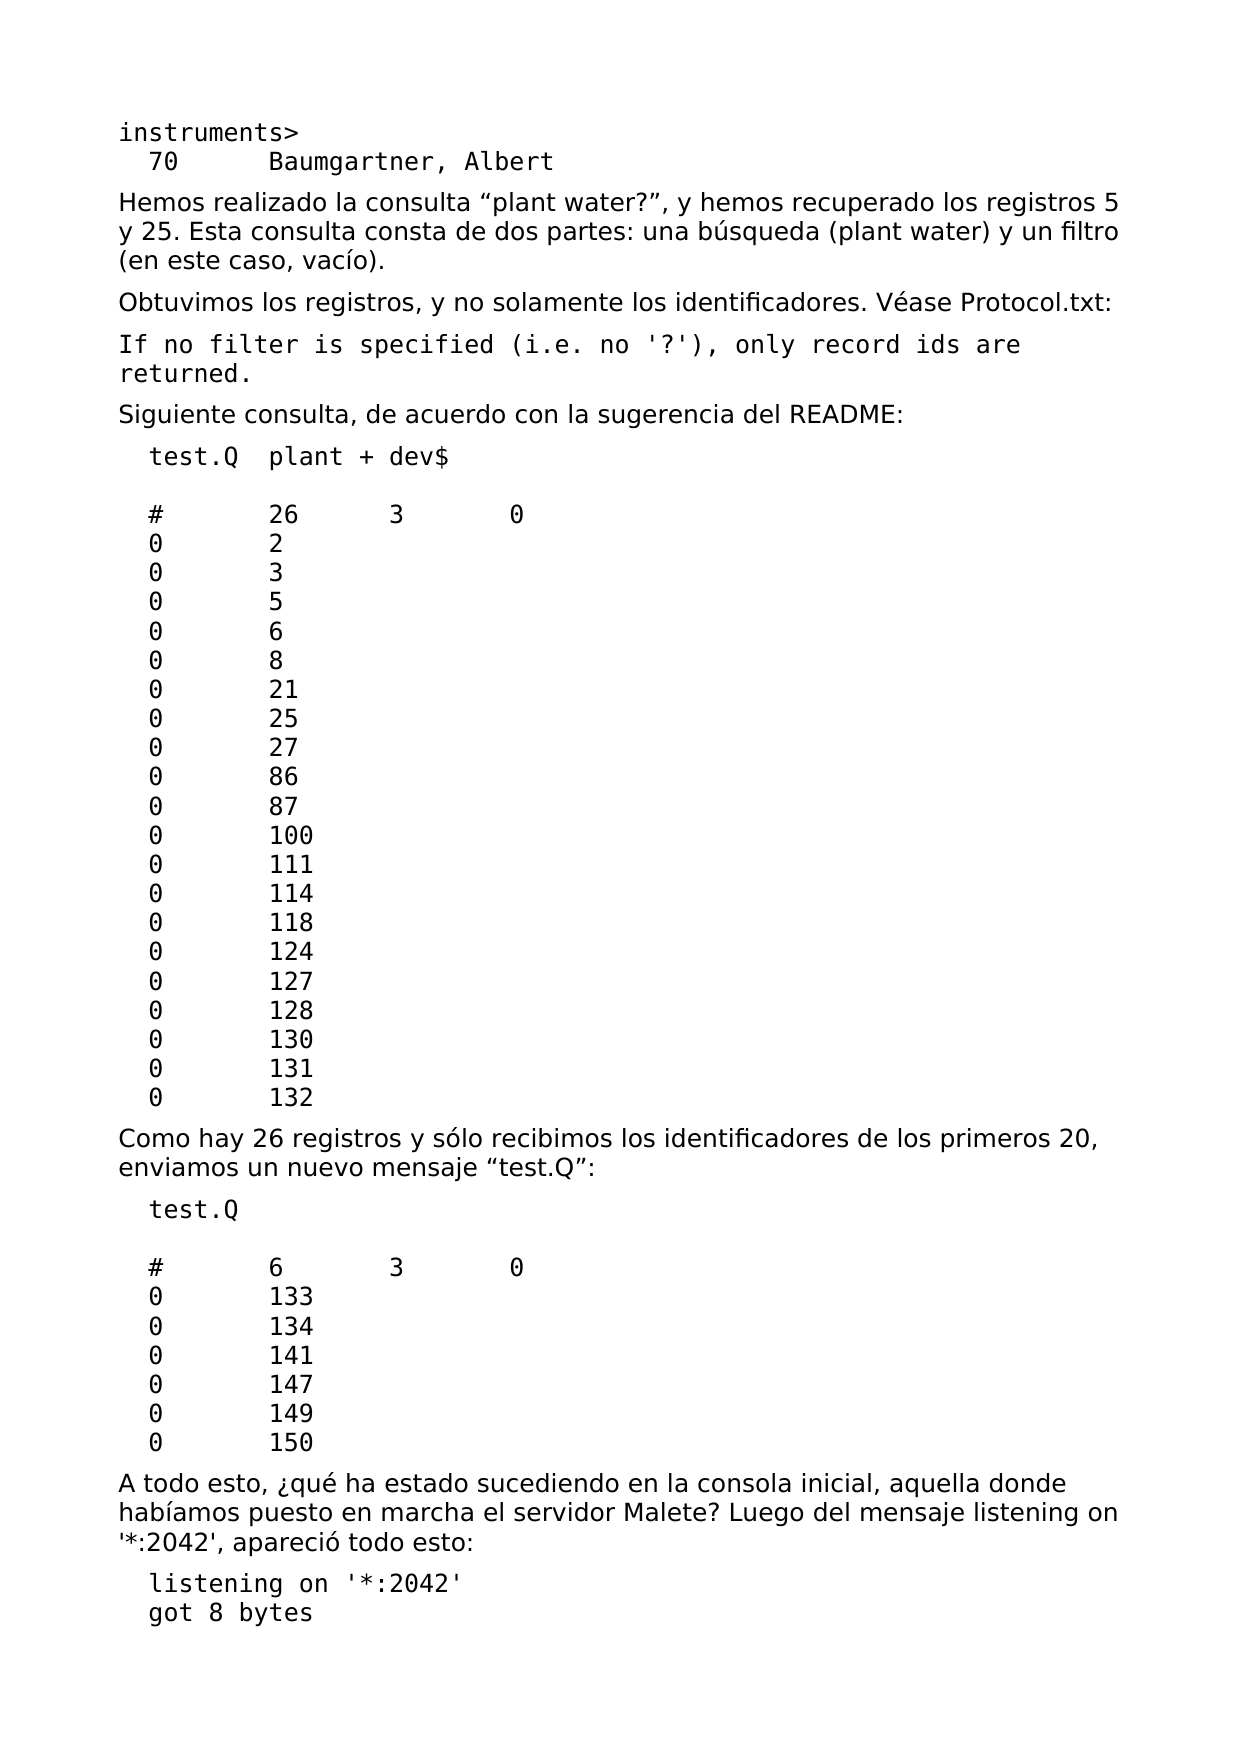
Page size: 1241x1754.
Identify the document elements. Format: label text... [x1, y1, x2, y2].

text instruments> 70 Baumgartner, Albert [118, 118, 1122, 176]
text Siguiente consulta, de acuerdo con la sugerencia del README: [118, 400, 1122, 429]
text Hemos realizado la consulta “plant water?”, y hemos recuperado los registros 5 y 25. Esta consulta consta de dos partes: una búsqueda (plant water) y un filtro (en este caso, vacío). [118, 188, 1122, 276]
text Obtuvimos los registros, y no solamente los identificadores. Véase Protocol.txt: [118, 288, 1122, 317]
text If no filter is specified (i.e. no '?'), only record ids are returned. [118, 330, 1122, 388]
text test.Q plant + dev$ # 26 3 0 0 2 0 3 0 5 0 6 0 8 0 21 0 25 0 27 0 86 0 87 0 100 0 111 0 114 0 118 0 124 0 127 0 128 0 130 0 131 0 132 [118, 442, 1122, 1112]
text test.Q # 6 3 0 0 133 0 134 0 141 0 147 0 149 0 150 [118, 1195, 1122, 1458]
text Como hay 26 registros y sólo recibimos los identificadores de los primeros 20, enviamos un nuevo mensaje “test.Q”: [118, 1124, 1122, 1183]
text A todo esto, ¿qué ha estado sucediendo en la consola inicial, aquella donde habíamos puesto en marcha el servidor Malete? Luego del mensaje listening on '*:2042', apareció todo esto: [118, 1469, 1122, 1557]
text listening on '*:2042' got 8 bytes [118, 1569, 1122, 1628]
